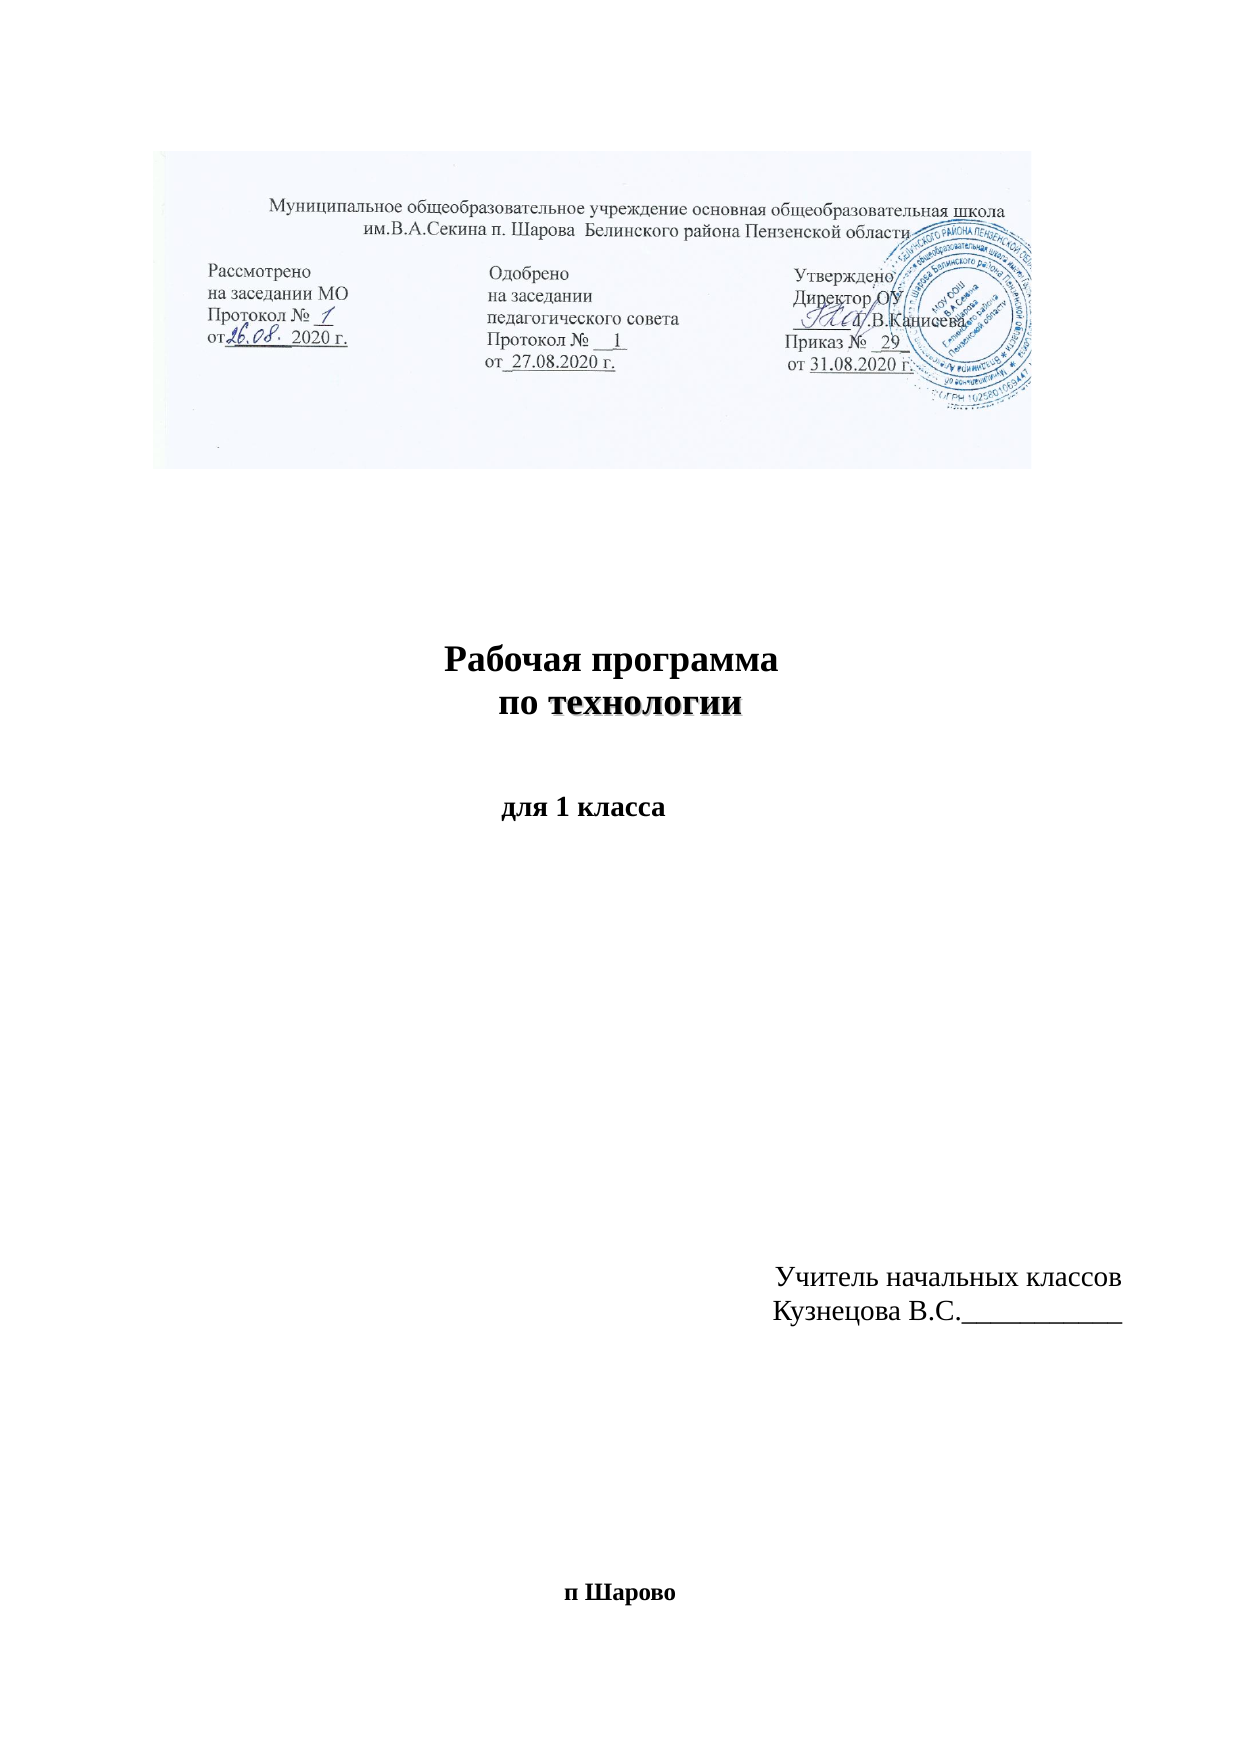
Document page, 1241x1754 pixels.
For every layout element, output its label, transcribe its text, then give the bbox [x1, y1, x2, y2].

text Кузнецова В.С.___________ [44, 1293, 1122, 1326]
text Учитель начальных классов [44, 1259, 1122, 1293]
text по технологии [118, 679, 1122, 722]
text для 1 класса [44, 789, 1122, 823]
table_header [142, 152, 1032, 502]
table_header [1032, 152, 1056, 502]
text Рабочая программа [44, 636, 1122, 679]
table_header [118, 152, 142, 502]
text п Шарово [118, 1577, 1122, 1605]
